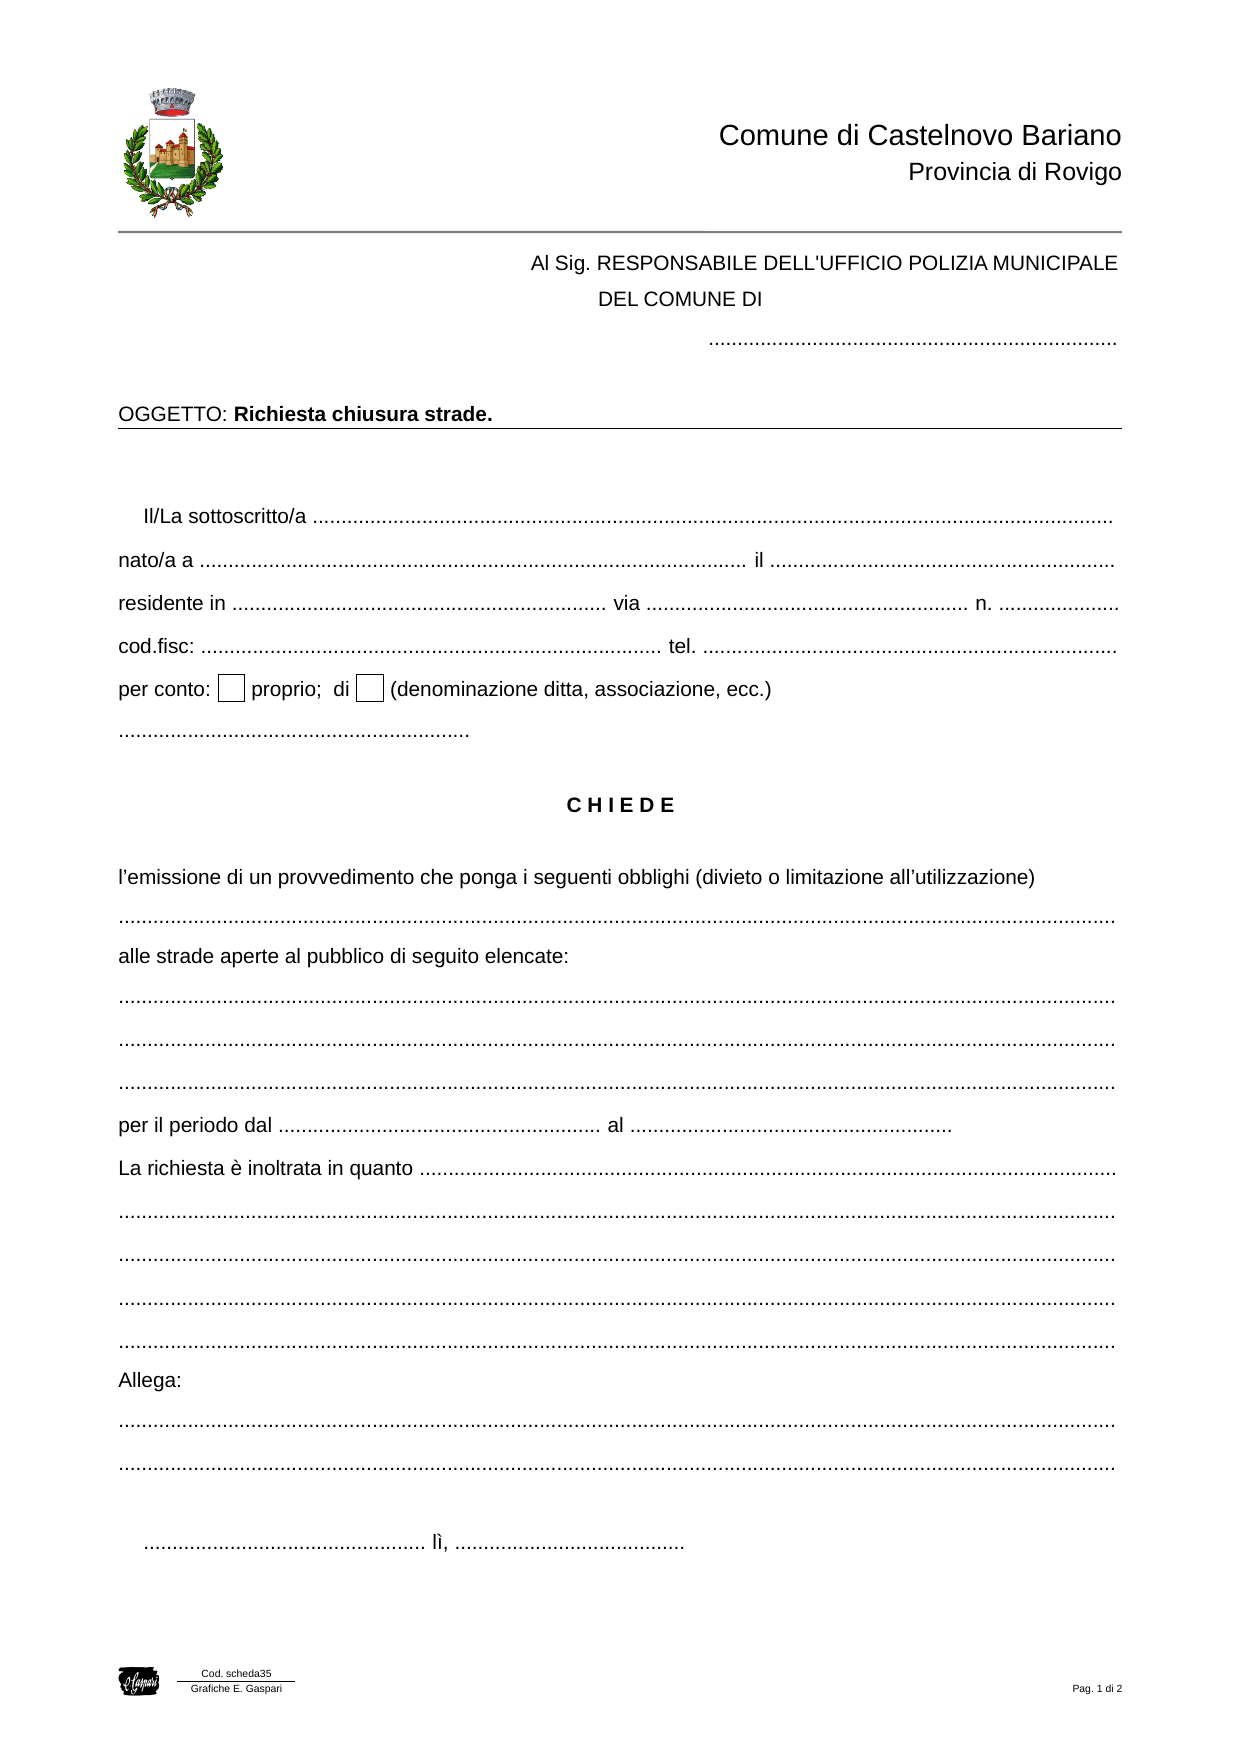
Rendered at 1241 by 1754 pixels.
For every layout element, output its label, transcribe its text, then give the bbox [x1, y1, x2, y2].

text per il periodo dal ........................................................ al ........................................................ [118, 1109, 1122, 1138]
text Comune di Castelnovo Bariano [224, 118, 1122, 152]
text ................................................. lì, ........................................ [143, 1526, 1122, 1555]
text ............................................................................................................................................................................. [118, 1023, 1122, 1052]
text cod.fisc: ................................................................................ tel. ........................................................................ [118, 630, 1122, 659]
text DEL COMUNE DI [598, 287, 1122, 311]
picture [122, 87, 224, 219]
text Allega: [118, 1368, 1122, 1392]
text ............................................................................................................................................................................. [118, 1404, 1122, 1432]
text ............................................................................................................................................................................. [118, 1282, 1122, 1310]
text Provincia di Rovigo [224, 157, 1122, 185]
text ....................................................................... [708, 322, 1122, 351]
text OGGETTO: Richiesta chiusura strade. [118, 402, 1122, 428]
text Al Sig. RESPONSABILE DELL'UFFICIO POLIZIA MUNICIPALE [531, 251, 1122, 274]
picture [118, 1666, 160, 1696]
text ............................................................................................................................................................................. [118, 1325, 1122, 1353]
text ............................................................................................................................................................................. [118, 1195, 1122, 1224]
text La richiesta è inoltrata in quanto ......................................................................................................................... [118, 1152, 1122, 1181]
text ............................................................................................................................................................................. [118, 1066, 1122, 1095]
text C H I E D E [118, 793, 1122, 817]
text ............................................................................................................................................................................. [118, 980, 1122, 1008]
text Il/La sottoscritto/a ........................................................................................................................................... [118, 501, 1122, 529]
text per conto: proprio; di (denominazione ditta, associazione, ecc.) ............................................................. [118, 673, 1122, 742]
text nato/a a ............................................................................................... il ............................................................ [118, 544, 1122, 572]
text ............................................................................................................................................................................. [118, 1238, 1122, 1267]
text ............................................................................................................................................................................. [118, 1447, 1122, 1476]
text l’emissione di un provvedimento che ponga i seguenti obblighi (divieto o limitazione all’utilizzazione) ............................................................................................................................................................................. [118, 865, 1122, 929]
text residente in ................................................................. via ........................................................ n. ..................... [118, 587, 1122, 616]
text alle strade aperte al pubblico di seguito elencate: [118, 944, 1122, 968]
